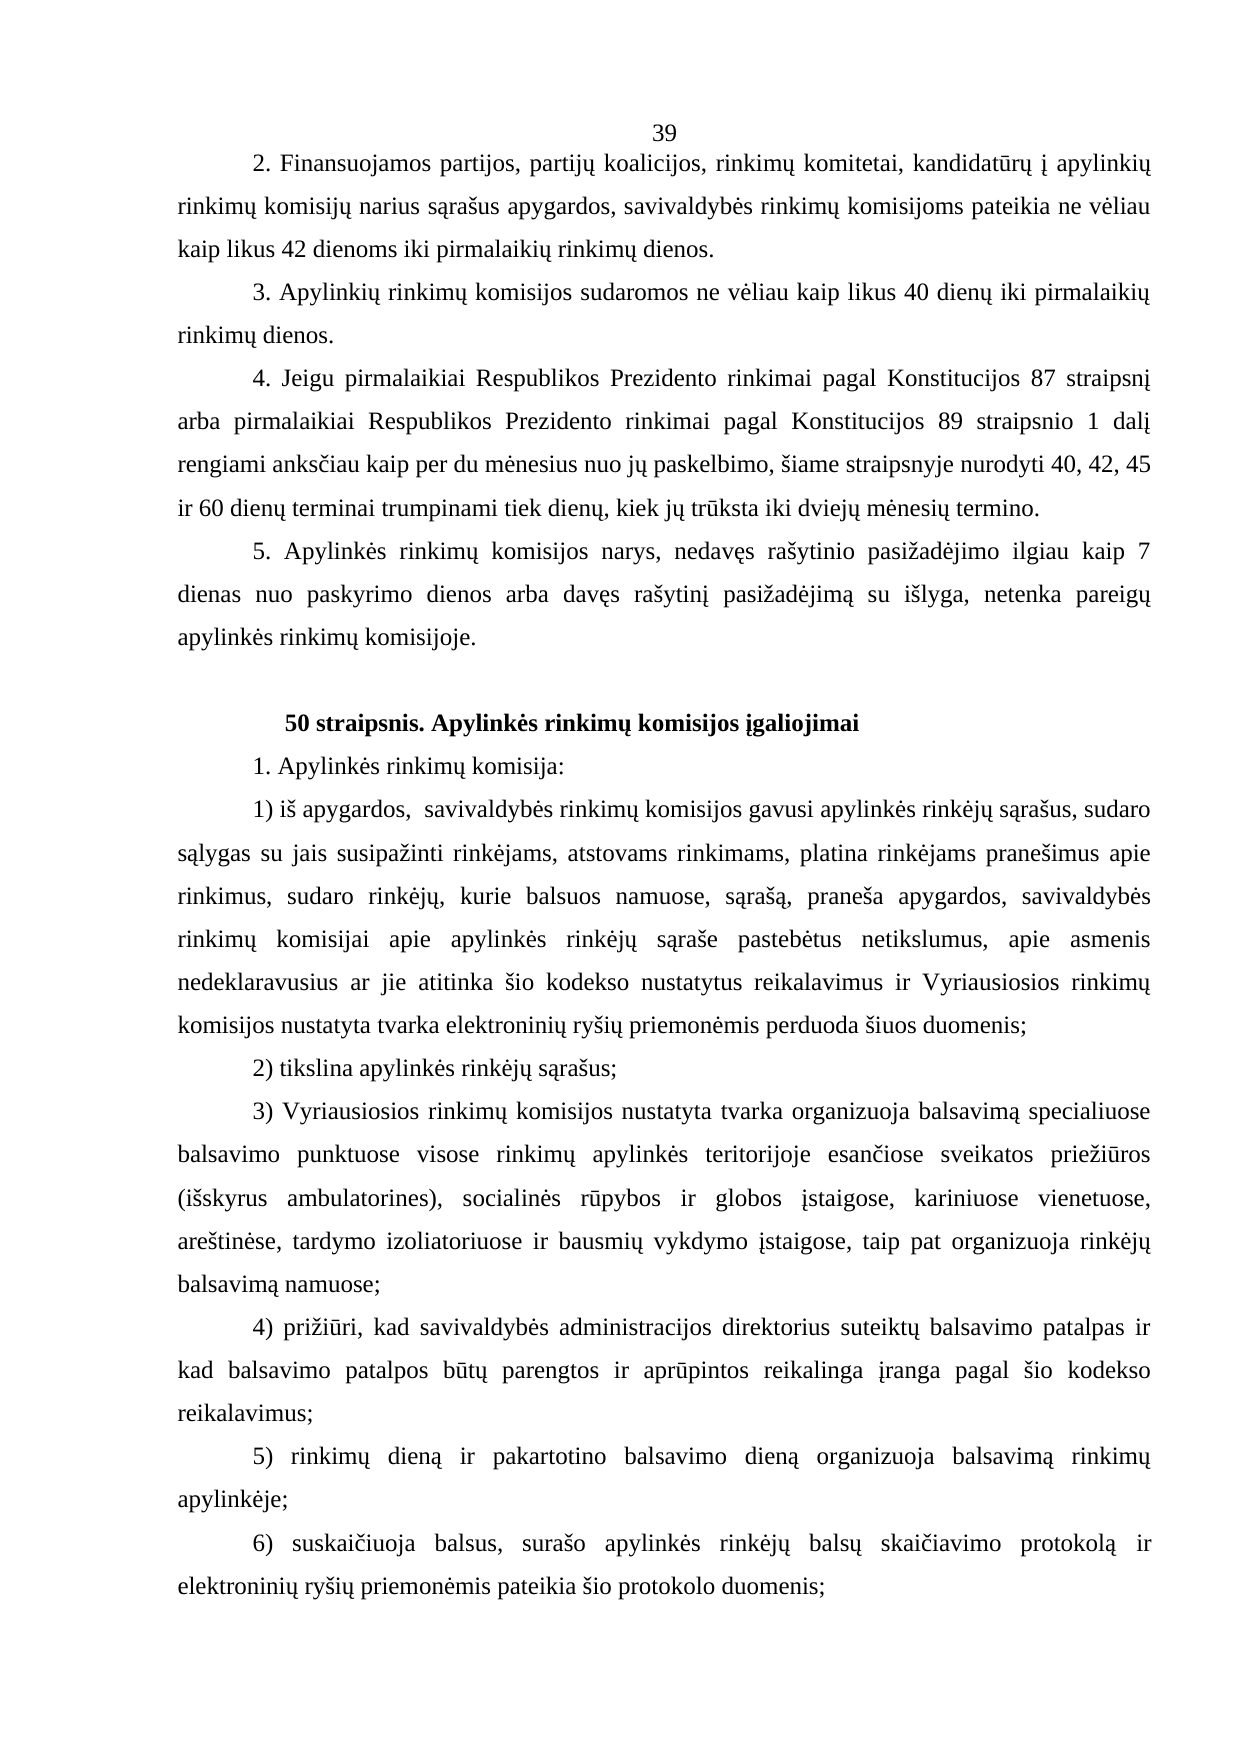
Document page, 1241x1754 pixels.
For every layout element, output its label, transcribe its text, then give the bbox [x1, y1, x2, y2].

text 1. Apylinkės rinkimų komisija: [177, 751, 1152, 780]
text 3) Vyriausiosios rinkimų komisijos nustatyta tvarka organizuoja balsavimą specialiuose balsavimo punktuose visose rinkimų apylinkės teritorijoje esančiose sveikatos priežiūros (išskyrus ambulatorines), socialinės rūpybos ir globos įstaigose, kariniuose vienetuose, areštinėse, tardymo izoliatoriuose ir bausmių vykdymo įstaigose, taip pat organizuoja rinkėjų balsavimą namuose; [177, 1096, 1152, 1298]
text 3. Apylinkių rinkimų komisijos sudaromos ne vėliau kaip likus 40 dienų iki pirmalaikių rinkimų dienos. [177, 277, 1152, 349]
subtitle 50 straipsnis. Apylinkės rinkimų komisijos įgaliojimai [177, 708, 1152, 737]
text 6) suskaičiuoja balsus, surašo apylinkės rinkėjų balsų skaičiavimo protokolą ir elektroninių ryšių priemonėmis pateikia šio protokolo duomenis; [177, 1528, 1152, 1599]
text 2) tikslina apylinkės rinkėjų sąrašus; [177, 1053, 1152, 1082]
text 4. Jeigu pirmalaikiai Respublikos Prezidento rinkimai pagal Konstitucijos 87 straipsnį arba pirmalaikiai Respublikos Prezidento rinkimai pagal Konstitucijos 89 straipsnio 1 dalį rengiami anksčiau kaip per du mėnesius nuo jų paskelbimo, šiame straipsnyje nurodyti 40, 42, 45 ir 60 dienų terminai trumpinami tiek dienų, kiek jų trūksta iki dviejų mėnesių termino. [177, 363, 1152, 521]
text 5) rinkimų dieną ir pakartotino balsavimo dieną organizuoja balsavimą rinkimų apylinkėje; [177, 1441, 1152, 1513]
text 4) prižiūri, kad savivaldybės administracijos direktorius suteiktų balsavimo patalpas ir kad balsavimo patalpos būtų parengtos ir aprūpintos reikalinga įranga pagal šio kodekso reikalavimus; [177, 1312, 1152, 1427]
text 1) iš apygardos, savivaldybės rinkimų komisijos gavusi apylinkės rinkėjų sąrašus, sudaro sąlygas su jais susipažinti rinkėjams, atstovams rinkimams, platina rinkėjams pranešimus apie rinkimus, sudaro rinkėjų, kurie balsuos namuose, sąrašą, praneša apygardos, savivaldybės rinkimų komisijai apie apylinkės rinkėjų sąraše pastebėtus netikslumus, apie asmenis nedeklaravusius ar jie atitinka šio kodekso nustatytus reikalavimus ir Vyriausiosios rinkimų komisijos nustatyta tvarka elektroninių ryšių priemonėmis perduoda šiuos duomenis; [177, 794, 1152, 1039]
text 5. Apylinkės rinkimų komisijos narys, nedavęs rašytinio pasižadėjimo ilgiau kaip 7 dienas nuo paskyrimo dienos arba davęs rašytinį pasižadėjimą su išlyga, netenka pareigų apylinkės rinkimų komisijoje. [177, 536, 1152, 651]
text 2. Finansuojamos partijos, partijų koalicijos, rinkimų komitetai, kandidatūrų į apylinkių rinkimų komisijų narius sąrašus apygardos, savivaldybės rinkimų komisijoms pateikia ne vėliau kaip likus 42 dienoms iki pirmalaikių rinkimų dienos. [177, 148, 1152, 263]
